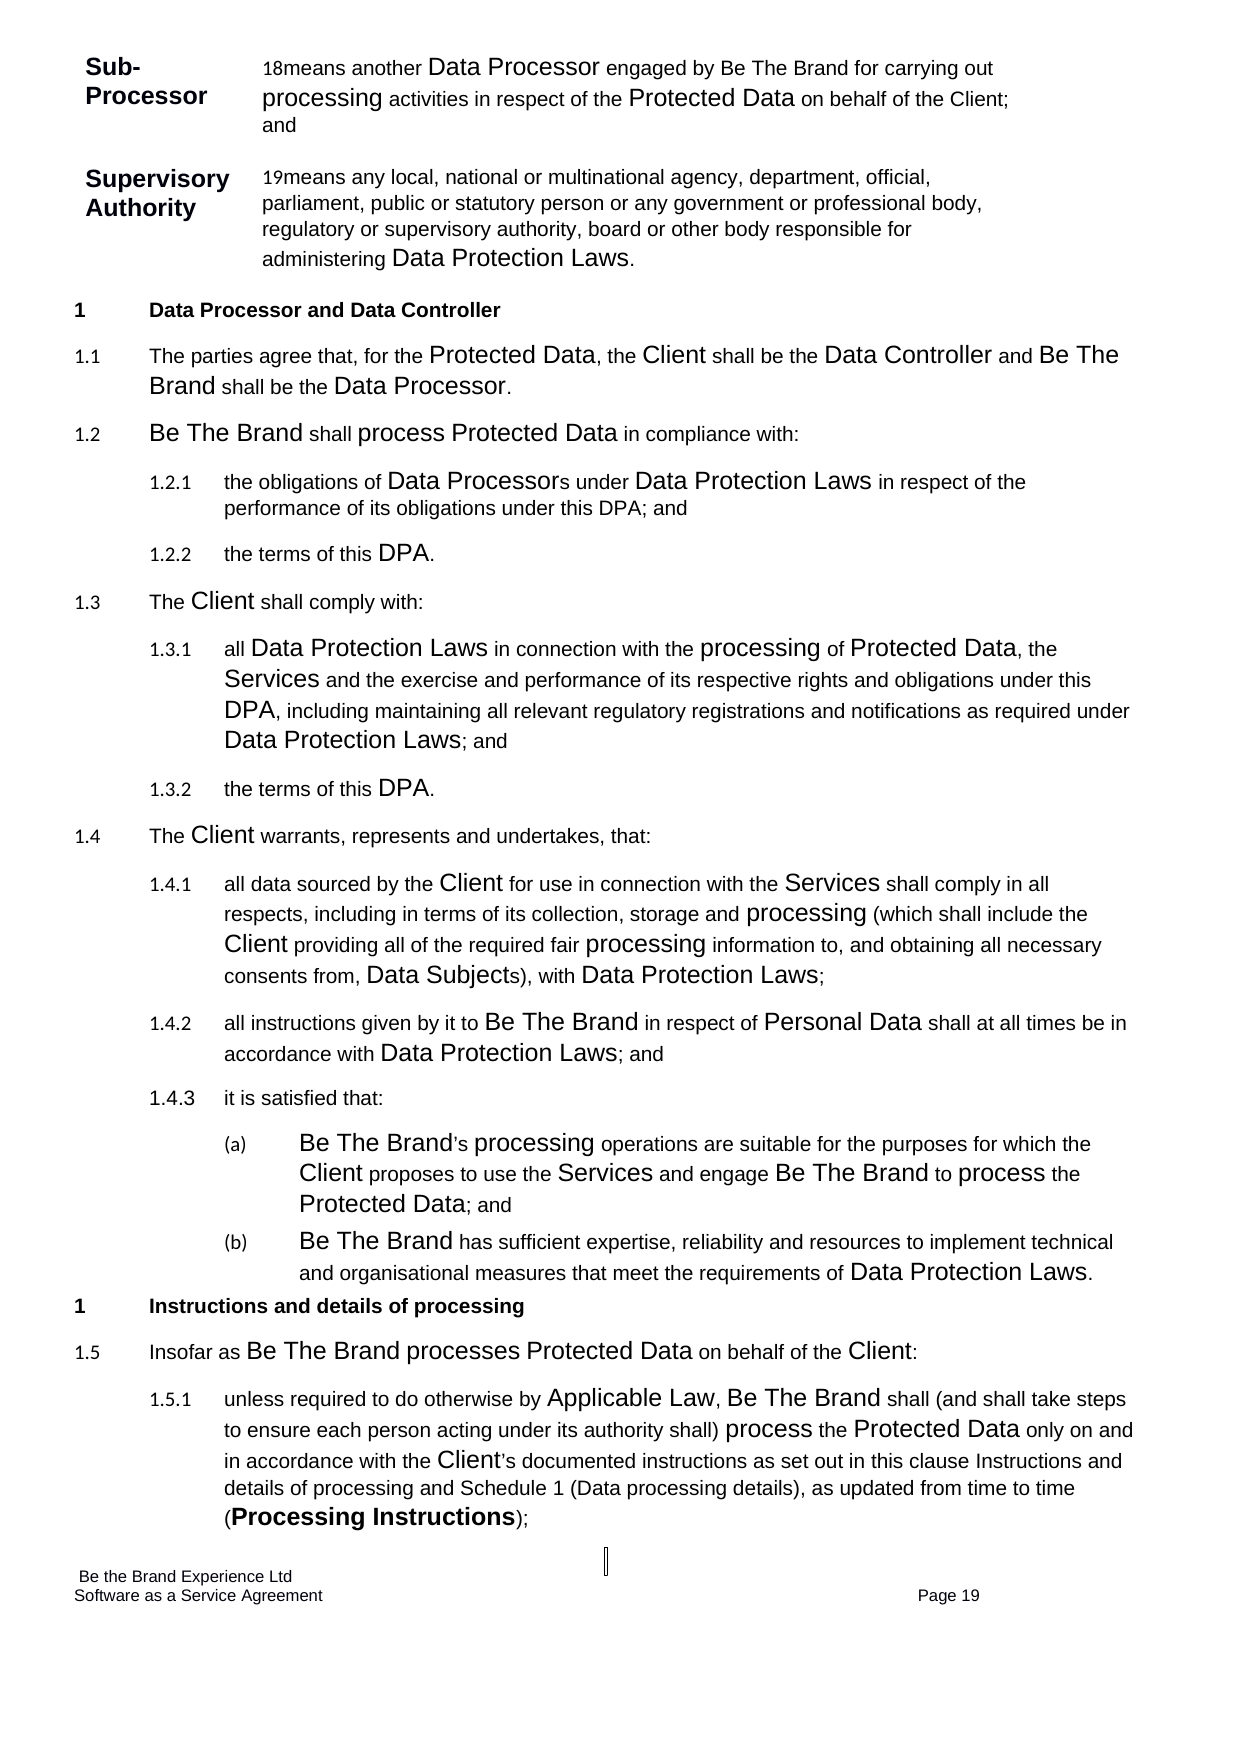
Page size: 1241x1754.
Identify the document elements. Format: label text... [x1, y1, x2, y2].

list the terms of this DPA. [149, 773, 1137, 802]
list Be The Brand shall process Protected Data in compliance with: [74, 418, 1137, 447]
list all Data Protection Laws in connection with the processing of Protected Data, the Services and the exercise and performance of its respective rights and obligations under this DPA, including maintaining all relevant regulatory registrations and notifications as required under Data Protection Laws; and [149, 633, 1137, 754]
list The parties agree that, for the Protected Data, the Client shall be the Data Controller and Be The Brand shall be the Data Processor. [74, 340, 1137, 400]
list Be The Brand’s processing operations are suitable for the purposes for which the Client proposes to use the Services and engage Be The Brand to process the Protected Data; and [224, 1128, 1137, 1218]
list the obligations of Data Processors under Data Protection Laws in respect of the performance of its obligations under this DPA; and [149, 466, 1137, 520]
list The Client warrants, represents and undertakes, that: [74, 820, 1137, 849]
list it is satisfied that: [149, 1085, 1137, 1109]
table_cell [74, 0, 251, 52]
list Be The Brand has sufficient expertise, reliability and resources to implement technical and organisational measures that meet the requirements of Data Protection Laws. [224, 1226, 1137, 1286]
table_cell [251, 0, 1036, 52]
table_cell Sub-Processor [74, 52, 251, 164]
subtitle Data Processor and Data Controller [74, 298, 1137, 322]
list all instructions given by it to Be The Brand in respect of Personal Data shall at all times be in accordance with Data Protection Laws; and [149, 1007, 1137, 1067]
list all data sourced by the Client for use in connection with the Services shall comply in all respects, including in terms of its collection, storage and processing (which shall include the Client providing all of the required fair processing information to, and obtaining all necessary consents from, Data Subjects), with Data Protection Laws; [149, 868, 1137, 988]
list unless required to do otherwise by Applicable Law, Be The Brand shall (and shall take steps to ensure each person acting under its authority shall) process the Protected Data only on and in accordance with the Client’s documented instructions as set out in this clause 3 and Schedule 1 (Data processing details), as updated from time to time (Processing Instructions); [149, 1383, 1137, 1530]
list Insofar as Be The Brand processes Protected Data on behalf of the Client: [74, 1336, 1137, 1365]
table_cell means any local, national or multinational agency, department, official, parliament, public or statutory person or any government or professional body, regulatory or supervisory authority, board or other body responsible for administering Data Protection Laws. [251, 164, 1036, 298]
list The Client shall comply with: [74, 586, 1137, 614]
table_cell means another Data Processor engaged by Be The Brand for carrying out processing activities in respect of the Protected Data on behalf of the Client; and [251, 52, 1036, 164]
subtitle Instructions and details of processing [74, 1294, 1137, 1318]
list the terms of this DPA. [149, 538, 1137, 567]
table_cell Supervisory Authority [74, 164, 251, 298]
